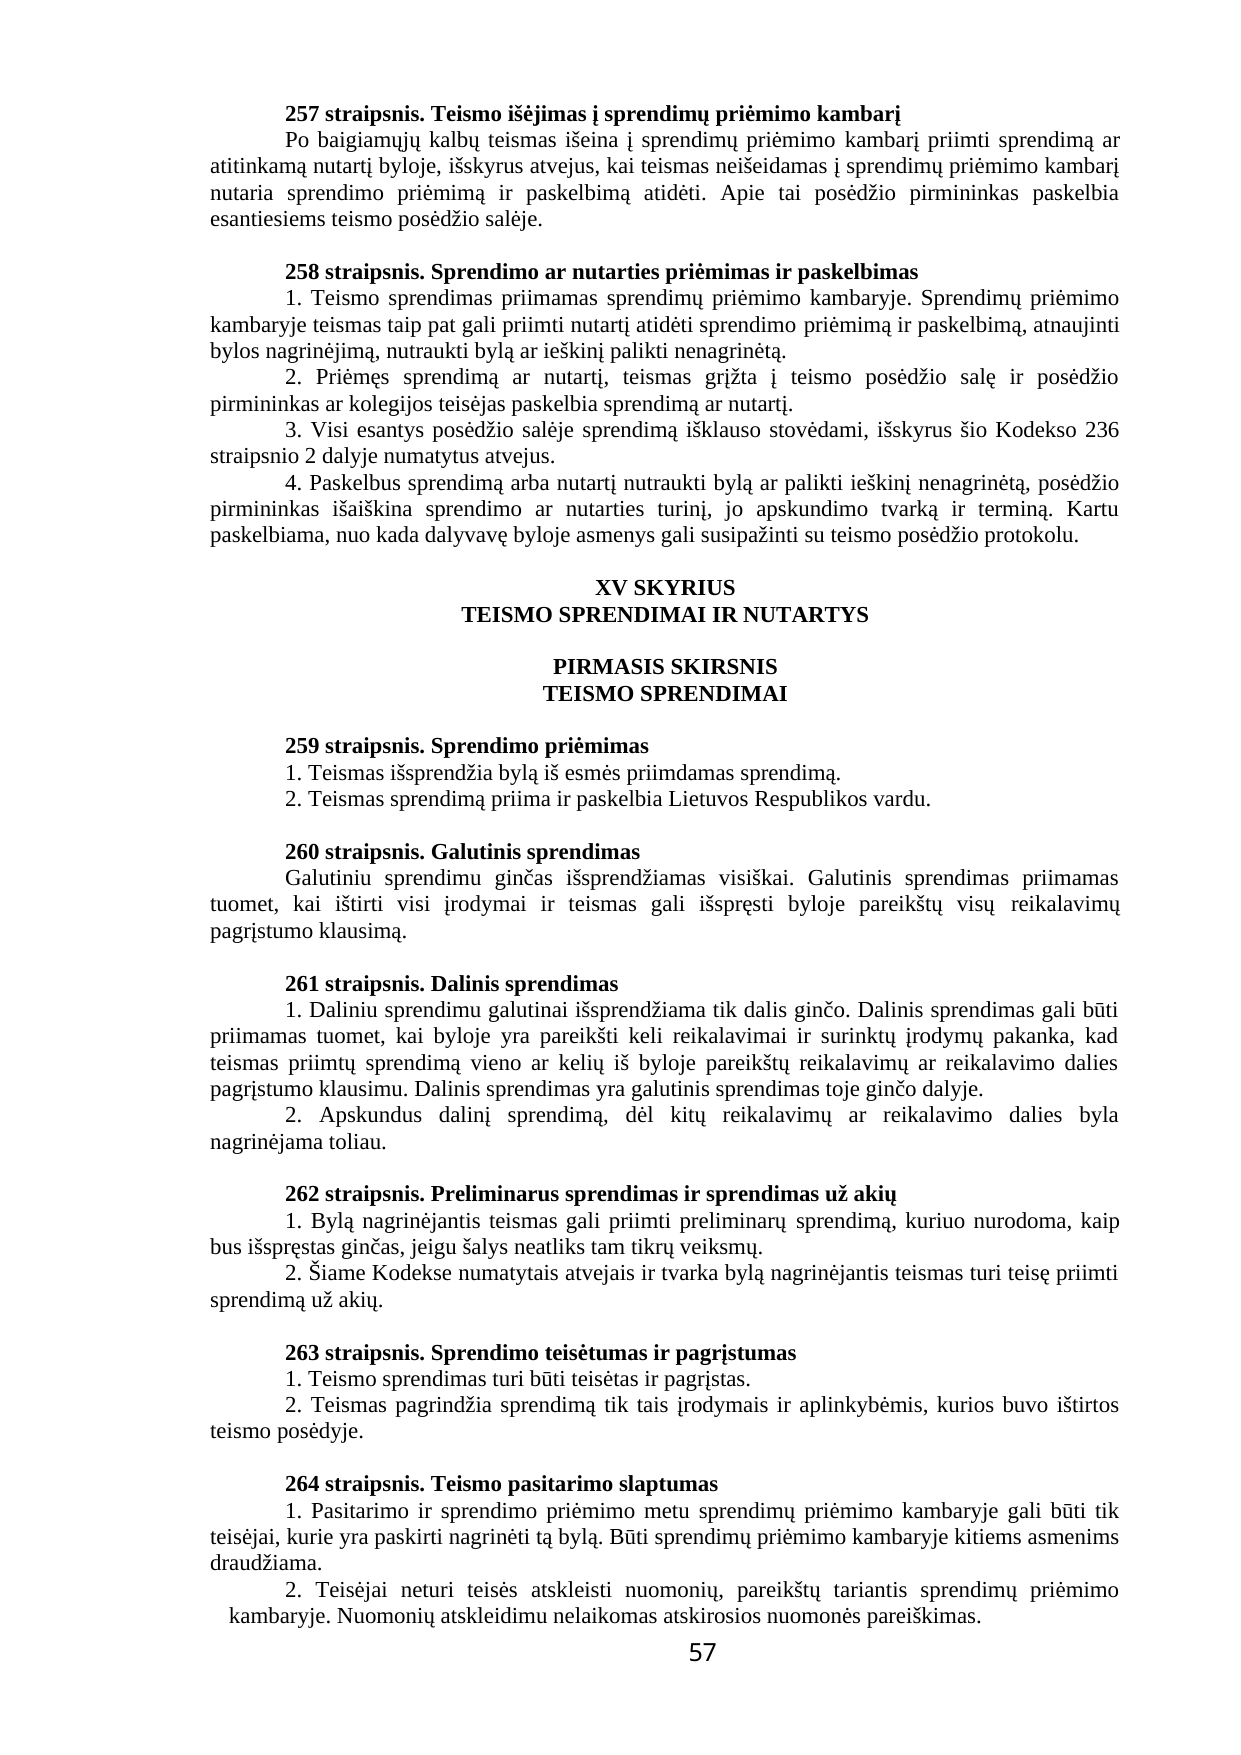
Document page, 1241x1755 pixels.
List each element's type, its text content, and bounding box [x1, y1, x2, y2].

text 2. Teismas sprendimą priima ir paskelbia Lietuvos Respublikos vardu. [210, 785, 1120, 811]
text 2. Teismas pagrindžia sprendimą tik tais įrodymais ir aplinkybėmis, kurios buvo ištirtos teismo posėdyje. [210, 1391, 1120, 1444]
text 258 straipsnis. Sprendimo ar nutarties priėmimas ir paskelbimas [210, 258, 1120, 284]
text 1. Pasitarimo ir sprendimo priėmimo metu sprendimų priėmimo kambaryje gali būti tik teisėjai, kurie yra paskirti nagrinėti tą bylą. Būti sprendimų priėmimo kambaryje kitiems asmenims draudžiama. [210, 1497, 1120, 1576]
text 257 straipsnis. Teismo išėjimas į sprendimų priėmimo kambarį [210, 100, 1120, 126]
text Galutiniu sprendimu ginčas išsprendžiamas visiškai. Galutinis sprendimas priimamas tuomet, kai ištirti visi įrodymai ir teismas gali išspręsti byloje pareikštų visų reikalavimų pagrįstumo klausimą. [210, 864, 1120, 943]
text 260 straipsnis. Galutinis sprendimas [210, 838, 1120, 864]
text 1. Teismo sprendimas priimamas sprendimų priėmimo kambaryje. Sprendimų priėmimo kambaryje teismas taip pat gali priimti nutartį atidėti sprendimo priėmimą ir paskelbimą, atnaujinti bylos nagrinėjimą, nutraukti bylą ar ieškinį palikti nenagrinėtą. [210, 284, 1120, 363]
text 262 straipsnis. Preliminarus sprendimas ir sprendimas už akių [210, 1180, 1120, 1207]
text 1. Daliniu sprendimu galutinai išsprendžiama tik dalis ginčo. Dalinis sprendimas gali būti priimamas tuomet, kai byloje yra pareikšti keli reikalavimai ir surinktų įrodymų pakanka, kad teismas priimtų sprendimą vieno ar kelių iš byloje pareikštų reikalavimų ar reikalavimo dalies pagrįstumo klausimu. Dalinis sprendimas yra galutinis sprendimas toje ginčo dalyje. [210, 996, 1120, 1101]
text 259 straipsnis. Sprendimo priėmimas [210, 732, 1120, 759]
text 2. Šiame Kodekse numatytais atvejais ir tvarka bylą nagrinėjantis teismas turi teisę priimti sprendimą už akių. [210, 1259, 1120, 1312]
text Po baigiamųjų kalbų teismas išeina į sprendimų priėmimo kambarį priimti sprendimą ar atitinkamą nutartį byloje, išskyrus atvejus, kai teismas neišeidamas į sprendimų priėmimo kambarį nutaria sprendimo priėmimą ir paskelbimą atidėti. Apie tai posėdžio pirmininkas paskelbia esantiesiems teismo posėdžio salėje. [210, 126, 1120, 232]
text PirmasIS skirsnis [210, 653, 1120, 680]
text 2. Priėmęs sprendimą ar nutartį, teismas grįžta į teismo posėdžio salę ir posėdžio pirmininkas ar kolegijos teisėjas paskelbia sprendimą ar nutartį. [210, 363, 1120, 416]
text 1. Bylą nagrinėjantis teismas gali priimti preliminarų sprendimą, kuriuo nurodoma, kaip bus išspręstas ginčas, jeigu šalys neatliks tam tikrų veiksmų. [210, 1207, 1120, 1259]
text 1. Teismo sprendimas turi būti teisėtas ir pagrįstas. [210, 1365, 1120, 1391]
text 4. Paskelbus sprendimą arba nutartį nutraukti bylą ar palikti ieškinį nenagrinėtą, posėdžio pirmininkas išaiškina sprendimo ar nutarties turinį, jo apskundimo tvarką ir terminą. Kartu paskelbiama, nuo kada dalyvavę byloje asmenys gali susipažinti su teismo posėdžio protokolu. [210, 469, 1120, 548]
text 2. Apskundus dalinį sprendimą, dėl kitų reikalavimų ar reikalavimo dalies byla nagrinėjama toliau. [210, 1101, 1120, 1154]
text 2. Teisėjai neturi teisės atskleisti nuomonių, pareikštų tariantis sprendimų priėmimo kambaryje. Nuomonių atskleidimu nelaikomas atskirosios nuomonės pareiškimas. [229, 1576, 1120, 1628]
text 264 straipsnis. Teismo pasitarimo slaptumas [210, 1470, 1120, 1497]
text 3. Visi esantys posėdžio salėje sprendimą išklauso stovėdami, išskyrus šio Kodekso 236 straipsnio 2 dalyje numatytus atvejus. [210, 416, 1120, 469]
text TEISMO SPRENDIMAI IR NUTARTYS [210, 601, 1120, 627]
subtitle XV SKYRIUS [210, 574, 1120, 601]
text TEISMO Sprendimai [210, 680, 1120, 706]
text 263 straipsnis. Sprendimo teisėtumas ir pagrįstumas [210, 1338, 1120, 1365]
text 261 straipsnis. Dalinis sprendimas [210, 969, 1120, 996]
text 1. Teismas išsprendžia bylą iš esmės priimdamas sprendimą. [210, 759, 1120, 785]
